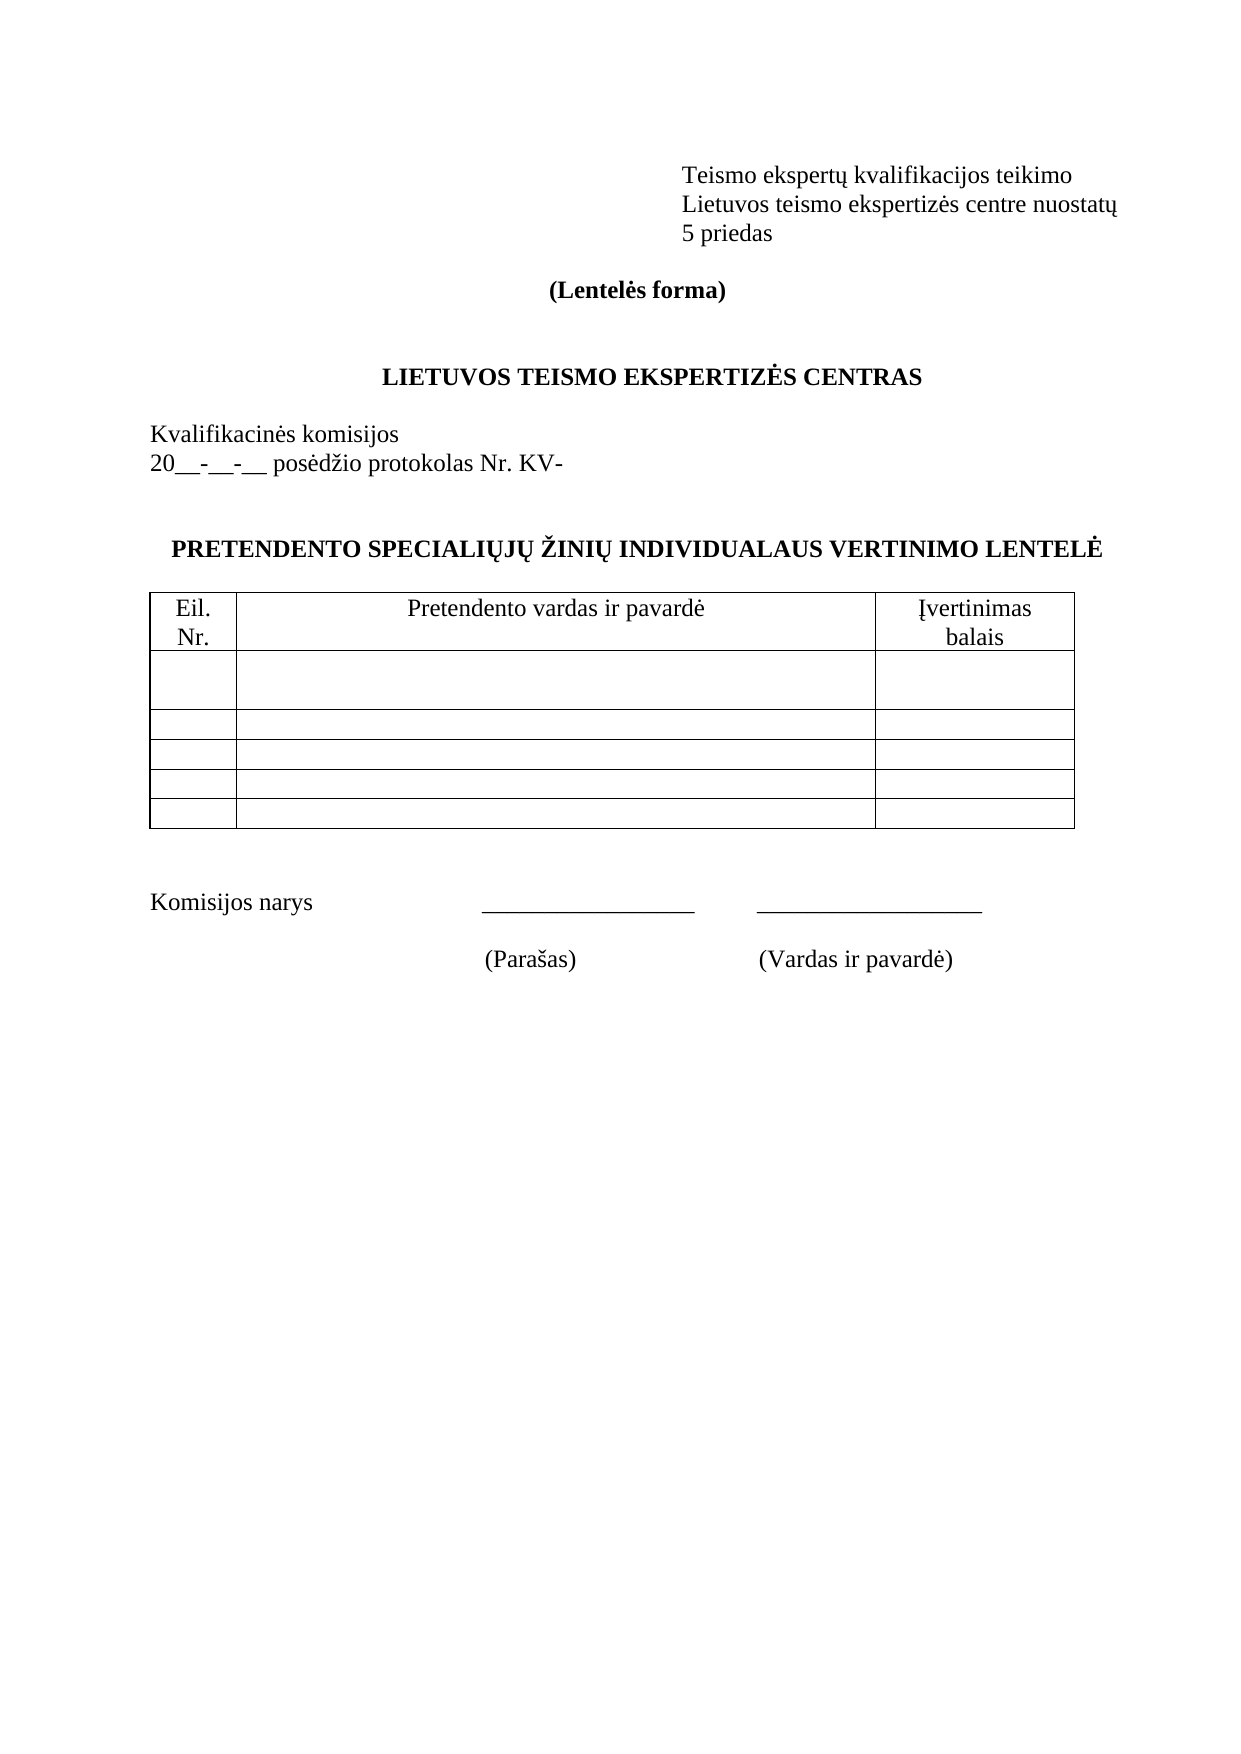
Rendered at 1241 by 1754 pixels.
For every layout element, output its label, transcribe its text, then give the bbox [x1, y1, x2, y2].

text Kvalifikacinės komisijos [150, 419, 1155, 448]
table_cell [237, 710, 875, 739]
table_cell [876, 710, 1074, 739]
table_cell [237, 651, 875, 709]
text 20__-__-__ posėdžio protokolas Nr. KV- [150, 448, 1125, 477]
table_cell [237, 770, 875, 798]
table_cell [876, 740, 1074, 768]
text Lietuvos teismo ekspertizės centre nuostatų [682, 189, 1125, 218]
table_cell [237, 799, 875, 828]
table_cell [151, 740, 236, 768]
table_cell [876, 651, 1074, 709]
text (Lentelės forma) [150, 276, 1125, 304]
table_cell [237, 740, 875, 768]
text Teismo ekspertų kvalifikacijos teikimo [682, 161, 1125, 189]
table_cell [151, 651, 236, 709]
text LIETUVOS TEISMO EKSPERTIZĖS CENTRAS [150, 362, 1155, 391]
table_header Įvertinimas balais [876, 593, 1074, 650]
table_header Eil. Nr. [151, 593, 236, 650]
table_cell [151, 770, 236, 798]
table_header Pretendento vardas ir pavardė [237, 593, 875, 650]
text (Parašas) (Vardas ir pavardė) [420, 944, 1125, 973]
table_cell [151, 799, 236, 828]
table_cell [876, 770, 1074, 798]
text Komisijos narys _________________ __________________ [150, 887, 1125, 915]
table_cell [876, 799, 1074, 828]
text 5 priedas [682, 218, 1125, 247]
table_cell [151, 710, 236, 739]
text PRETENDENTO SPECIALIŲJŲ ŽINIŲ INDIVIDUALAUS VERTINIMO LENTELĖ [150, 534, 1125, 563]
